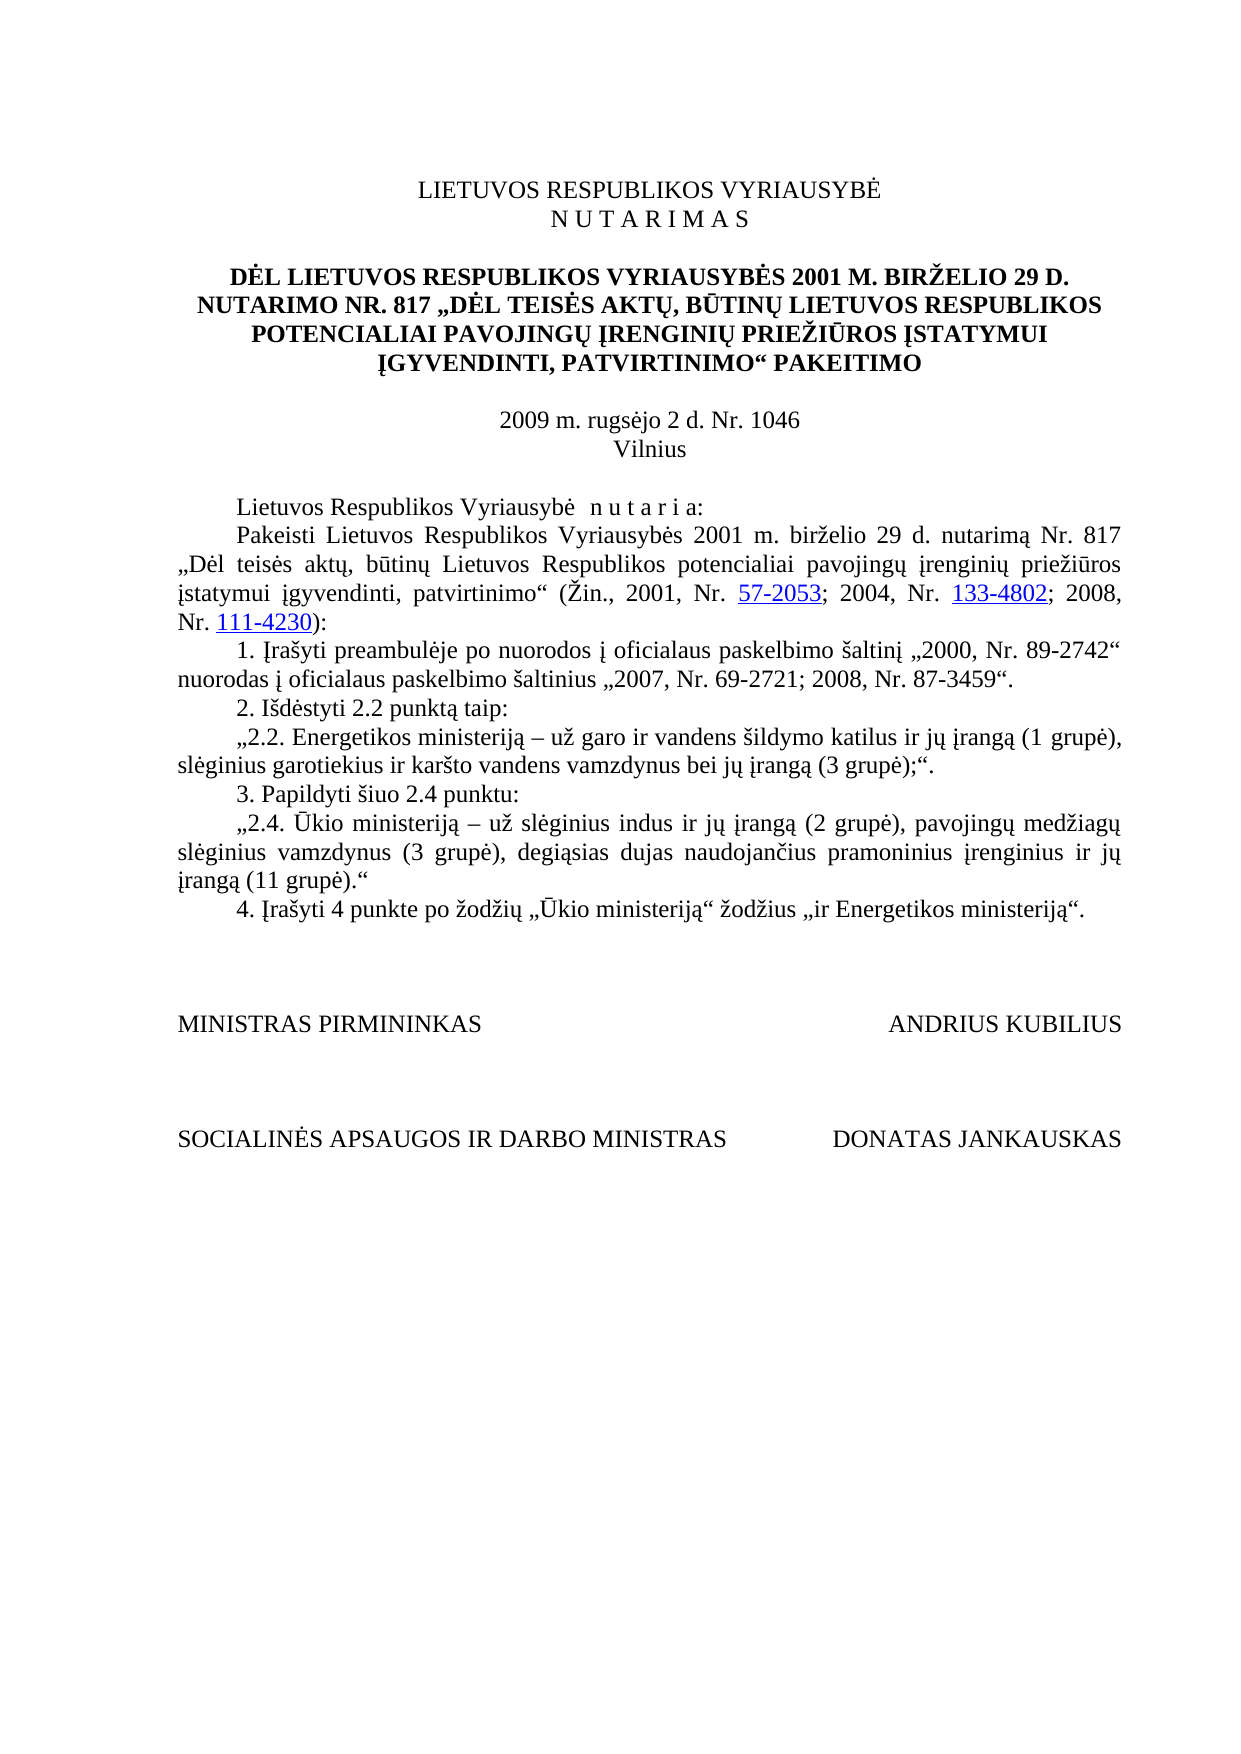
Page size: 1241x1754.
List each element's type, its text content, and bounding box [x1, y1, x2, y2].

text Lietuvos Respublikos Vyriausybė [177, 176, 1122, 204]
text 4. Įrašyti 4 punkte po žodžių „Ūkio ministeriją“ žodžius „ir Energetikos ministeriją“. [177, 894, 1122, 923]
text Vilnius [177, 434, 1122, 463]
text Pakeisti Lietuvos Respublikos Vyriausybės 2001 m. birželio 29 d. nutarimą Nr. 817 „Dėl teisės aktų, būtinų Lietuvos Respublikos potencialiai pavojingų įrenginių priežiūros įstatymui įgyvendinti, patvirtinimo“ (Žin., 2001, Nr. 57-2053; 2004, Nr. 133-4802; 2008, Nr. 111-4230): [177, 521, 1122, 636]
text 2009 m. rugsėjo 2 d. Nr. 1046 [177, 406, 1122, 434]
text 2. Išdėstyti 2.2 punktą taip: [177, 693, 1122, 722]
text „2.4. Ūkio ministeriją – už slėginius indus ir jų įrangą (2 grupė), pavojingų medžiagų slėginius vamzdynus (3 grupė), degiąsias dujas naudojančius pramoninius įrenginius ir jų įrangą (11 grupė).“ [177, 808, 1122, 894]
text NUTARIMAS [177, 204, 1122, 233]
text „2.2. Energetikos ministeriją – už garo ir vandens šildymo katilus ir jų įrangą (1 grupė), slėginius garotiekius ir karšto vandens vamzdynus bei jų įrangą (3 grupė);“. [177, 722, 1122, 779]
text 3. Papildyti šiuo 2.4 punktu: [177, 779, 1122, 808]
text SOCIALINĖS APSAUGOS IR DARBO MINISTRAS DONATAS JANKAUSKAS [177, 1124, 1122, 1153]
text 1. Įrašyti preambulėje po nuorodos į oficialaus paskelbimo šaltinį „2000, Nr. 89-2742“ nuorodas į oficialaus paskelbimo šaltinius „2007, Nr. 69-2721; 2008, Nr. 87-3459“. [177, 636, 1122, 693]
text Lietuvos Respublikos Vyriausybė nutaria: [177, 492, 1122, 521]
text MINISTRAS PIRMININKAS ANDRIUS KUBILIUS [177, 1009, 1122, 1038]
text DĖL LIETUVOS RESPUBLIKOS VYRIAUSYBĖS 2001 m. birželio 29 d. NUTARIMO NR. 817 „DĖL TEISĖS AKTŲ, BŪTINŲ LIETUVOS RESPUBLIKOS POTENCIALIAI PAVOJINGŲ ĮRENGINIŲ PRIEŽIŪROS ĮSTATYMUI ĮGYVENDINTI, PATVIRTINIMO“ PAKEITIMO [177, 262, 1122, 377]
